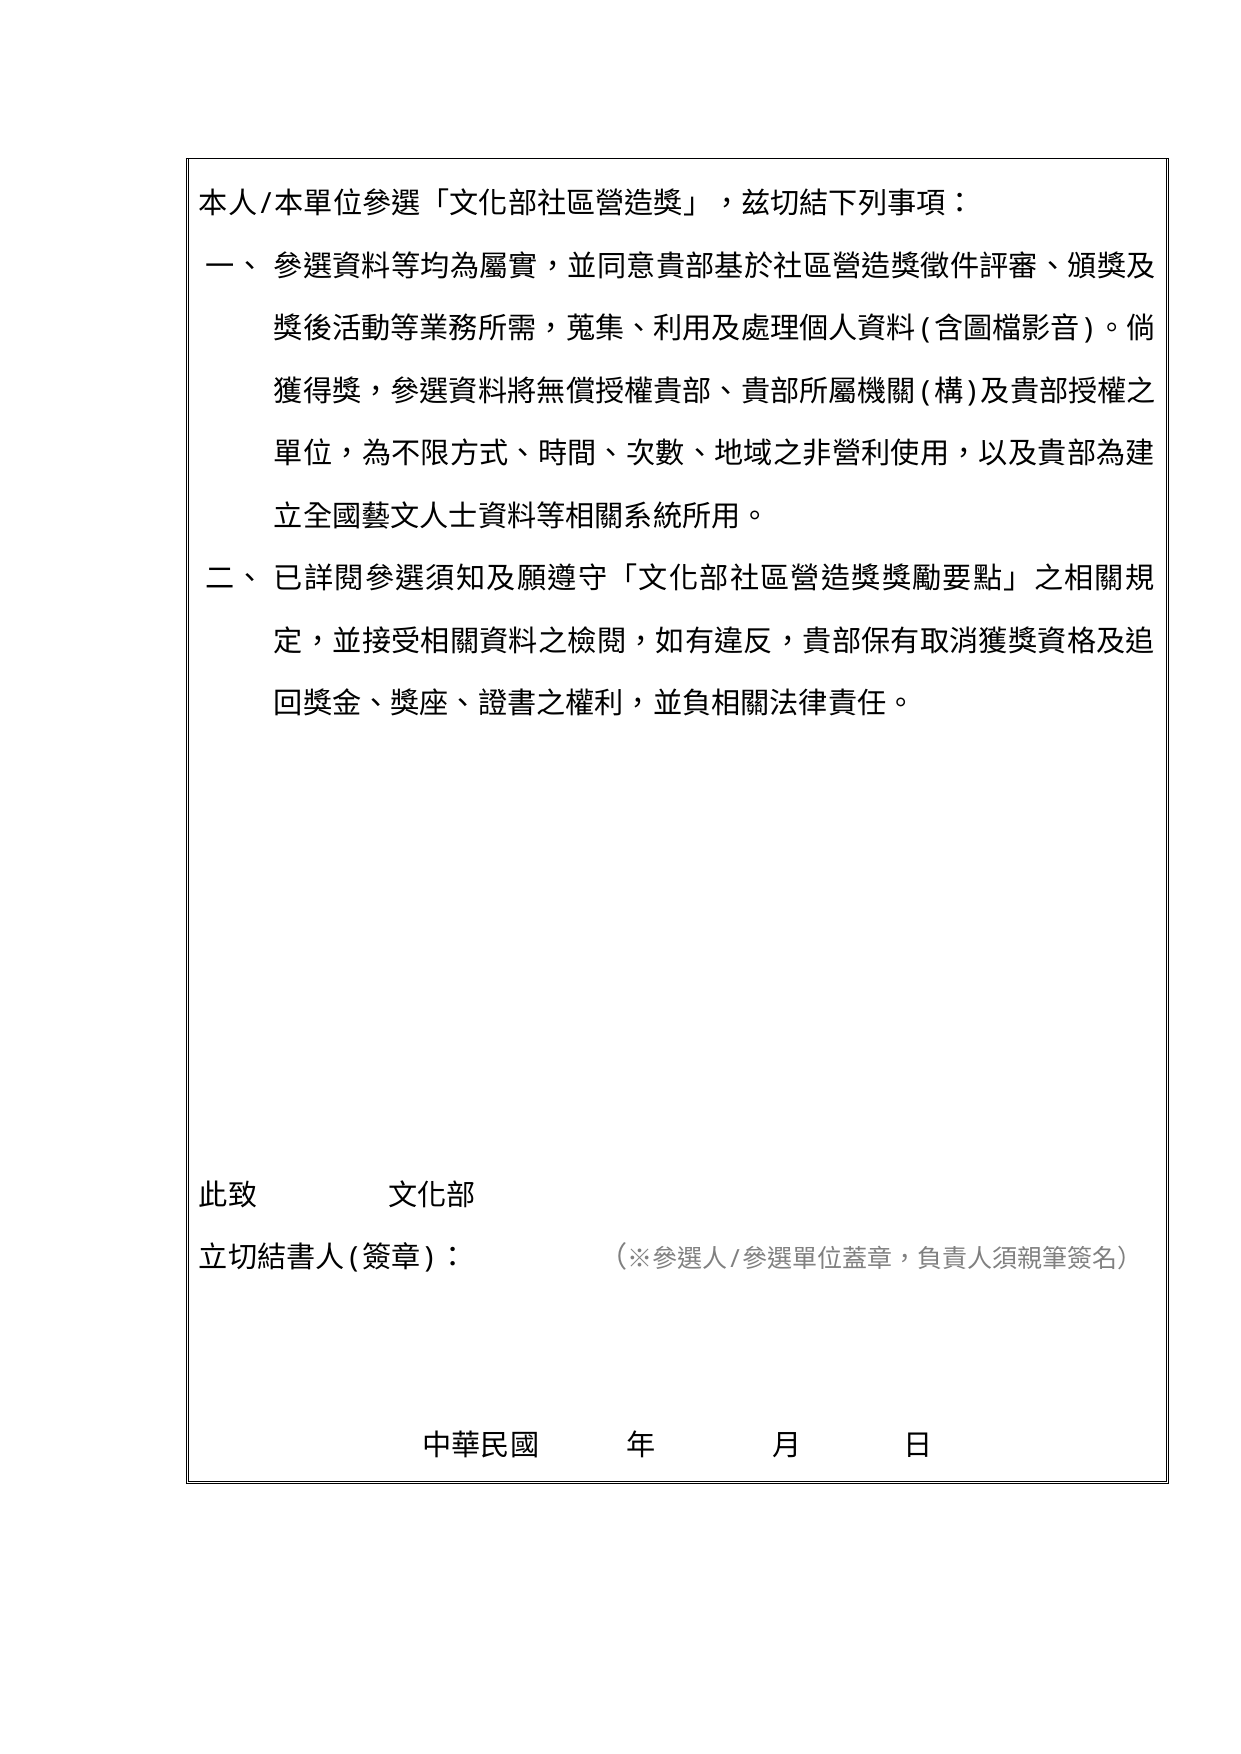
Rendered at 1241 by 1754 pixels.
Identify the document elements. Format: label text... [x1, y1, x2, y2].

table_cell 本人/本單位參選「文化部社區營造獎」，兹切結下列事項： 參選資料等均為屬實，並同意貴部基於社區營造獎徵件評審、頒獎及獎後活動等業務所需，蒐集、利用及處理個人資料(含圖檔影音)。倘獲得獎，參選資料將無償授權貴部、貴部所屬機關(構)及貴部授權之單位，為不限方式、時間、次數、地域之非營利使用，以及貴部為建立全國藝文人士資料等相關系統所用。 已詳閱參選須知及願遵守「文化部社區營造獎獎勵要點」之相關規定，並接受相關資料之檢閱，如有違反，貴部保有取消獲獎資格及追回獎金、獎座、證書之權利，並負相關法律責任。 此致 文化部 立切結書人(簽章)： （※參選人/參選單位蓋章，負責人須親筆簽名） 中華民國 年 月 日 [189, 159, 1166, 1481]
